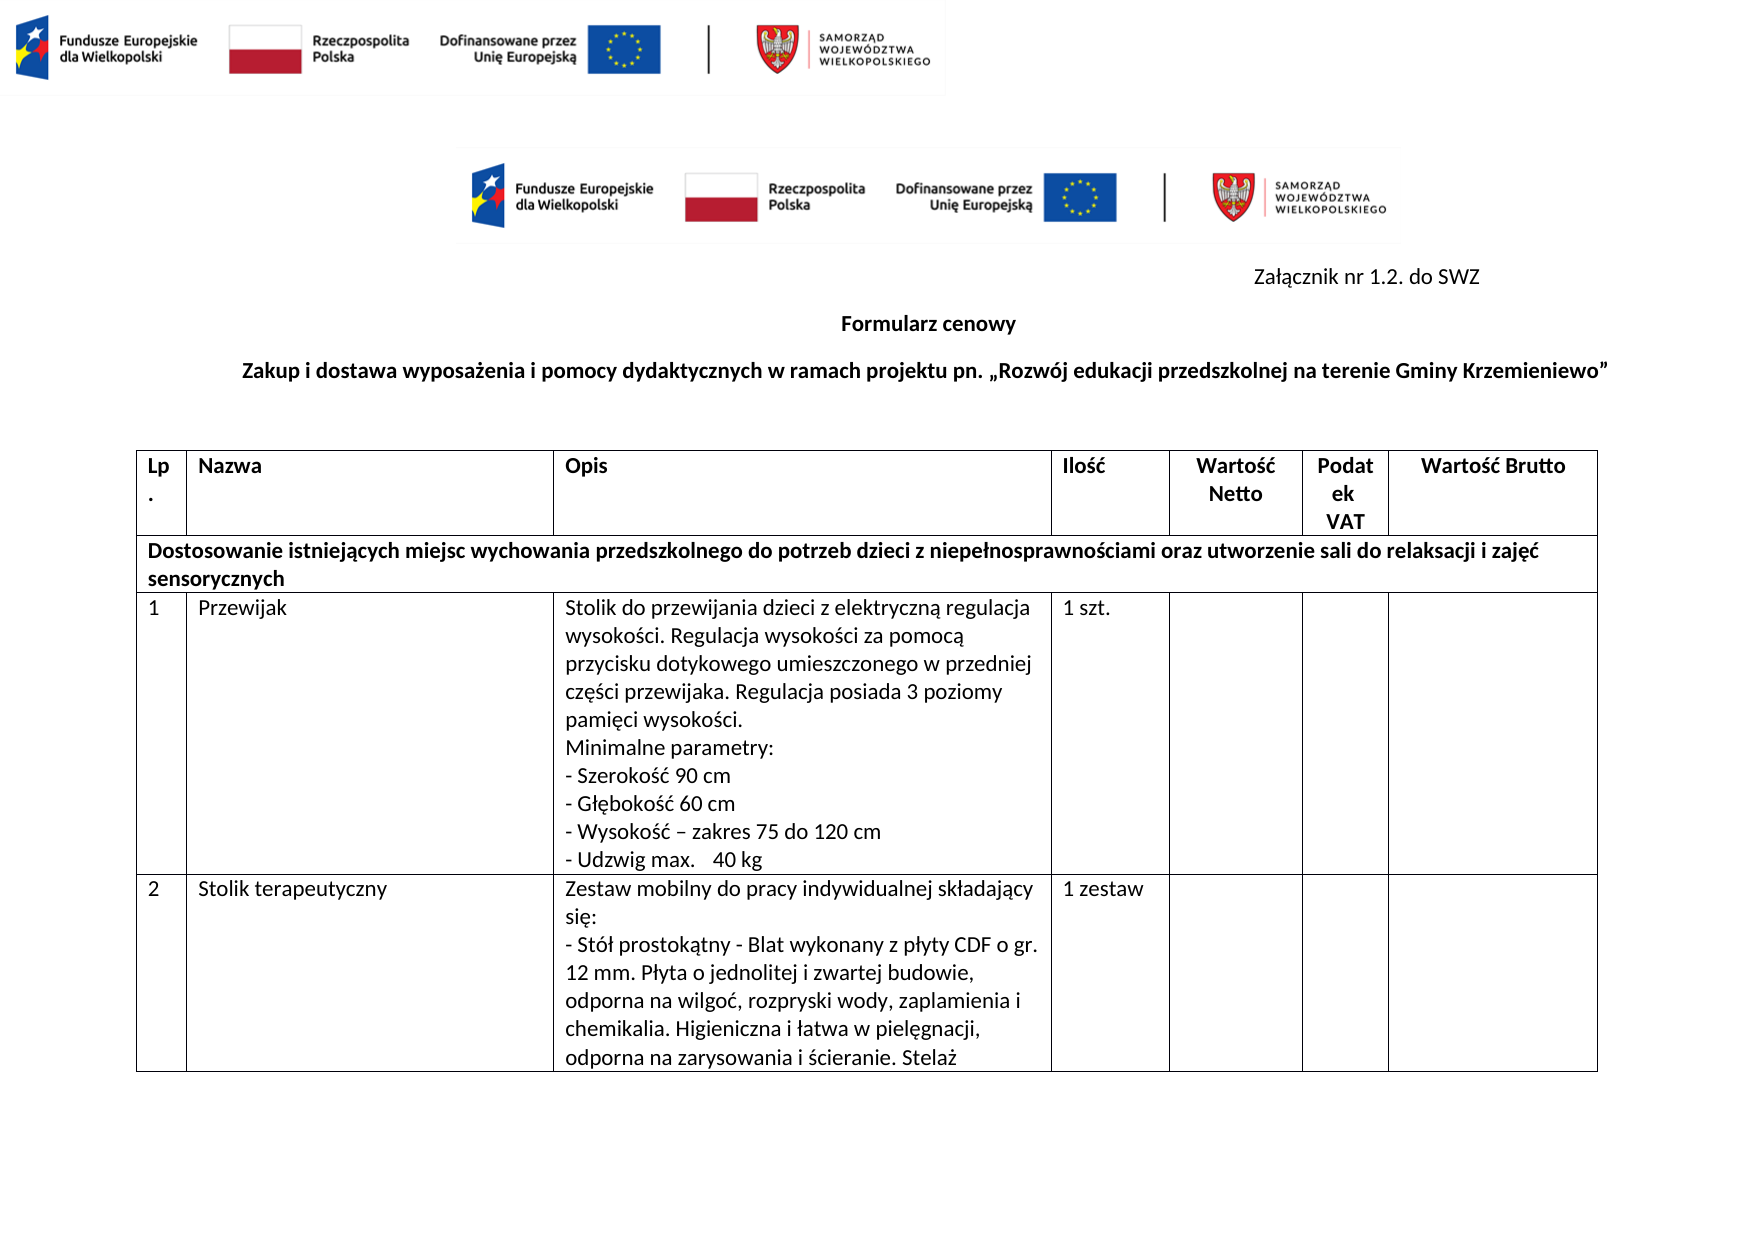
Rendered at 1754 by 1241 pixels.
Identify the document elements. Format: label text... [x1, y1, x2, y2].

table_header Lp. [137, 451, 186, 535]
table_cell Stolik do przewijania dzieci z elektryczną regulacja wysokości. Regulacja wysokości za pomocą przycisku dotykowego umieszczonego w przedniej części przewijaka. Regulacja posiada 3 poziomy pamięci wysokości. Minimalne parametry: - Szerokość 90 cm - Głębokość 60 cm - Wysokość – zakres 75 do 120 cm - Udzwig max. 40 kg [554, 593, 1051, 873]
table_cell Dostosowanie istniejących miejsc wychowania przedszkolnego do potrzeb dzieci z niepełnosprawnościami oraz utworzenie sali do relaksacji i zajęć sensorycznych [137, 536, 1597, 592]
picture [0, 0, 946, 96]
table_cell Stolik terapeutyczny [187, 875, 553, 1071]
table_header Nazwa [187, 451, 553, 535]
table_cell 1 [137, 593, 186, 873]
text Zakup i dostawa wyposażenia i pomocy dydaktycznych w ramach projektu pn. „Rozwój edukacji przedszkolnej na terenie Gminy Krzemieniewo” [148, 356, 1709, 384]
table_cell [1389, 875, 1597, 1071]
table_header Wartość Netto [1170, 451, 1302, 535]
text Załącznik nr 1.2. do SWZ [148, 262, 1709, 291]
table_cell [1170, 875, 1302, 1071]
table_header Opis [554, 451, 1051, 535]
table_header Podatek VAT [1303, 451, 1388, 535]
picture [456, 147, 1402, 244]
table_cell 1 szt. [1052, 593, 1169, 873]
table_cell Przewijak [187, 593, 553, 873]
table_header Wartość Brutto [1389, 451, 1597, 535]
table_header Ilość [1052, 451, 1169, 535]
text Formularz cenowy [148, 309, 1709, 337]
table_cell [1303, 875, 1388, 1071]
table_cell 2 [137, 875, 186, 1071]
table_cell [1389, 593, 1597, 873]
table_cell Zestaw mobilny do pracy indywidualnej składający się: - Stół prostokątny - Blat wykonany z płyty CDF o gr. 12 mm. Płyta o jednolitej i zwartej budowie, odporna na wilgoć, rozpryski wody, zaplamienia i chemikalia. Higieniczna i łatwa w pielęgnacji, odporna na zarysowania i ścieranie. Stelaż [554, 875, 1051, 1071]
table_cell [1170, 593, 1302, 873]
table_cell [1303, 593, 1388, 873]
table_cell 1 zestaw [1052, 875, 1169, 1071]
